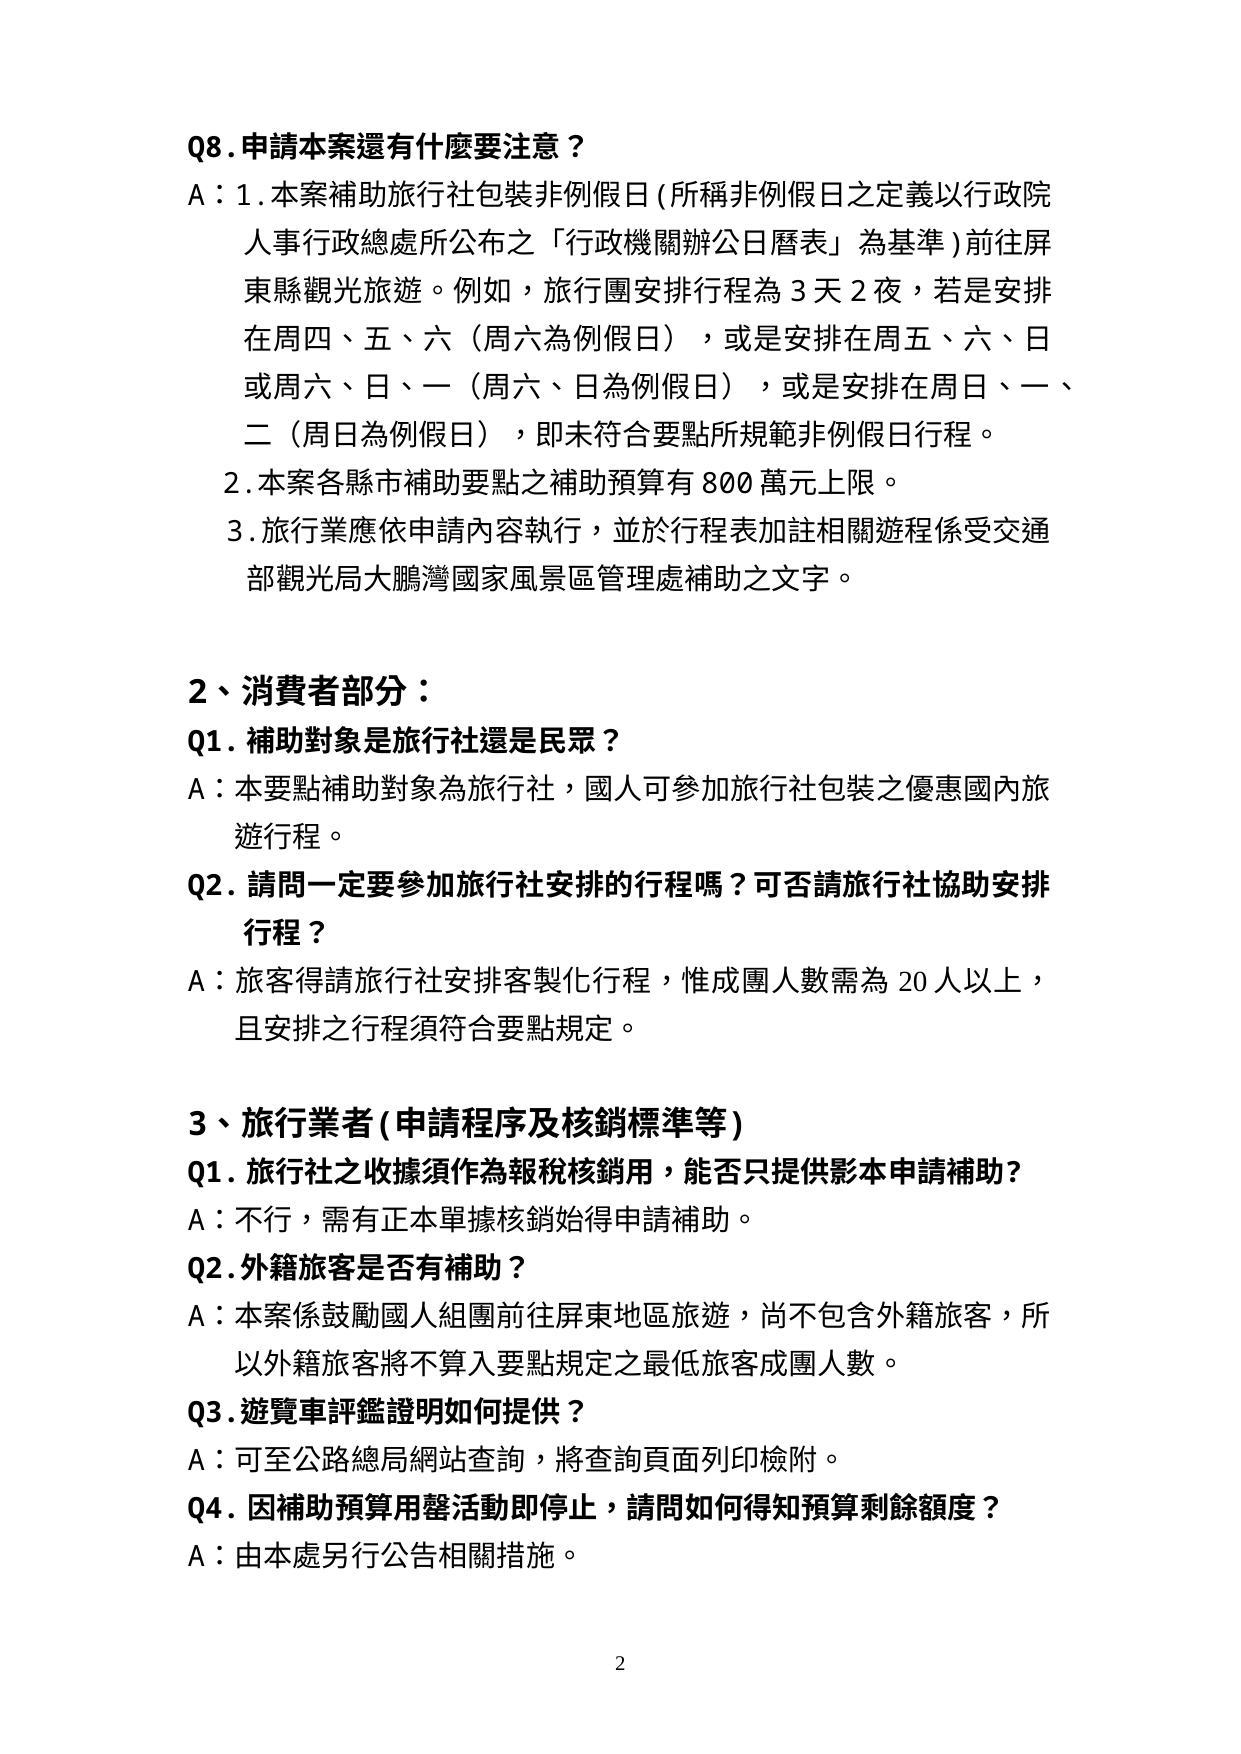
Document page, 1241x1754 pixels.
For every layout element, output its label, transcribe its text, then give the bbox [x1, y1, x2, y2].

text A：1.本案補助旅行社包裝非例假日(所稱非例假日之定義以行政院人事行政總處所公布之「行政機關辦公日曆表」為基準)前往屏東縣觀光旅遊。例如，旅行團安排行程為3天2夜，若是安排在周四、五、六（周六為例假日），或是安排在周五、六、日或周六、日、一（周六、日為例假日），或是安排在周日、一、二（周日為例假日），即未符合要點所規範非例假日行程。 [187, 167, 1053, 455]
text 3.旅行業應依申請內容執行，並於行程表加註相關遊程係受交通部觀光局大鵬灣國家風景區管理處補助之文字。 [191, 503, 1053, 599]
text Q3.遊覽車評鑑證明如何提供？ [187, 1384, 1053, 1432]
text A：本要點補助對象為旅行社，國人可參加旅行社包裝之優惠國內旅遊行程。 [187, 761, 1053, 857]
text Q1. 旅行社之收據須作為報稅核銷用，能否只提供影本申請補助? [187, 1144, 1053, 1192]
text A：可至公路總局網站查詢，將查詢頁面列印檢附。 [187, 1432, 1053, 1480]
text Q8.申請本案還有什麼要注意？ [187, 119, 1053, 167]
list 消費者部分： [187, 665, 1053, 713]
text A：由本處另行公告相關措施。 [187, 1528, 1053, 1576]
text A：旅客得請旅行社安排客製化行程，惟成團人數需為20人以上，且安排之行程須符合要點規定。 [187, 953, 1053, 1049]
list 旅行業者(申請程序及核銷標準等) [187, 1097, 1053, 1144]
text Q2. 請問一定要參加旅行社安排的行程嗎？可否請旅行社協助安排行程？ [187, 857, 1053, 953]
text A：不行，需有正本單據核銷始得申請補助。 [187, 1192, 1053, 1240]
text Q4. 因補助預算用罄活動即停止，請問如何得知預算剩餘額度？ [187, 1480, 1053, 1528]
text Q1. 補助對象是旅行社還是民眾？ [187, 713, 1053, 761]
text A：本案係鼓勵國人組團前往屏東地區旅遊，尚不包含外籍旅客，所以外籍旅客將不算入要點規定之最低旅客成團人數。 [187, 1288, 1053, 1384]
text Q2.外籍旅客是否有補助？ [187, 1240, 1053, 1288]
text 2.本案各縣市補助要點之補助預算有800萬元上限。 [187, 455, 1053, 503]
